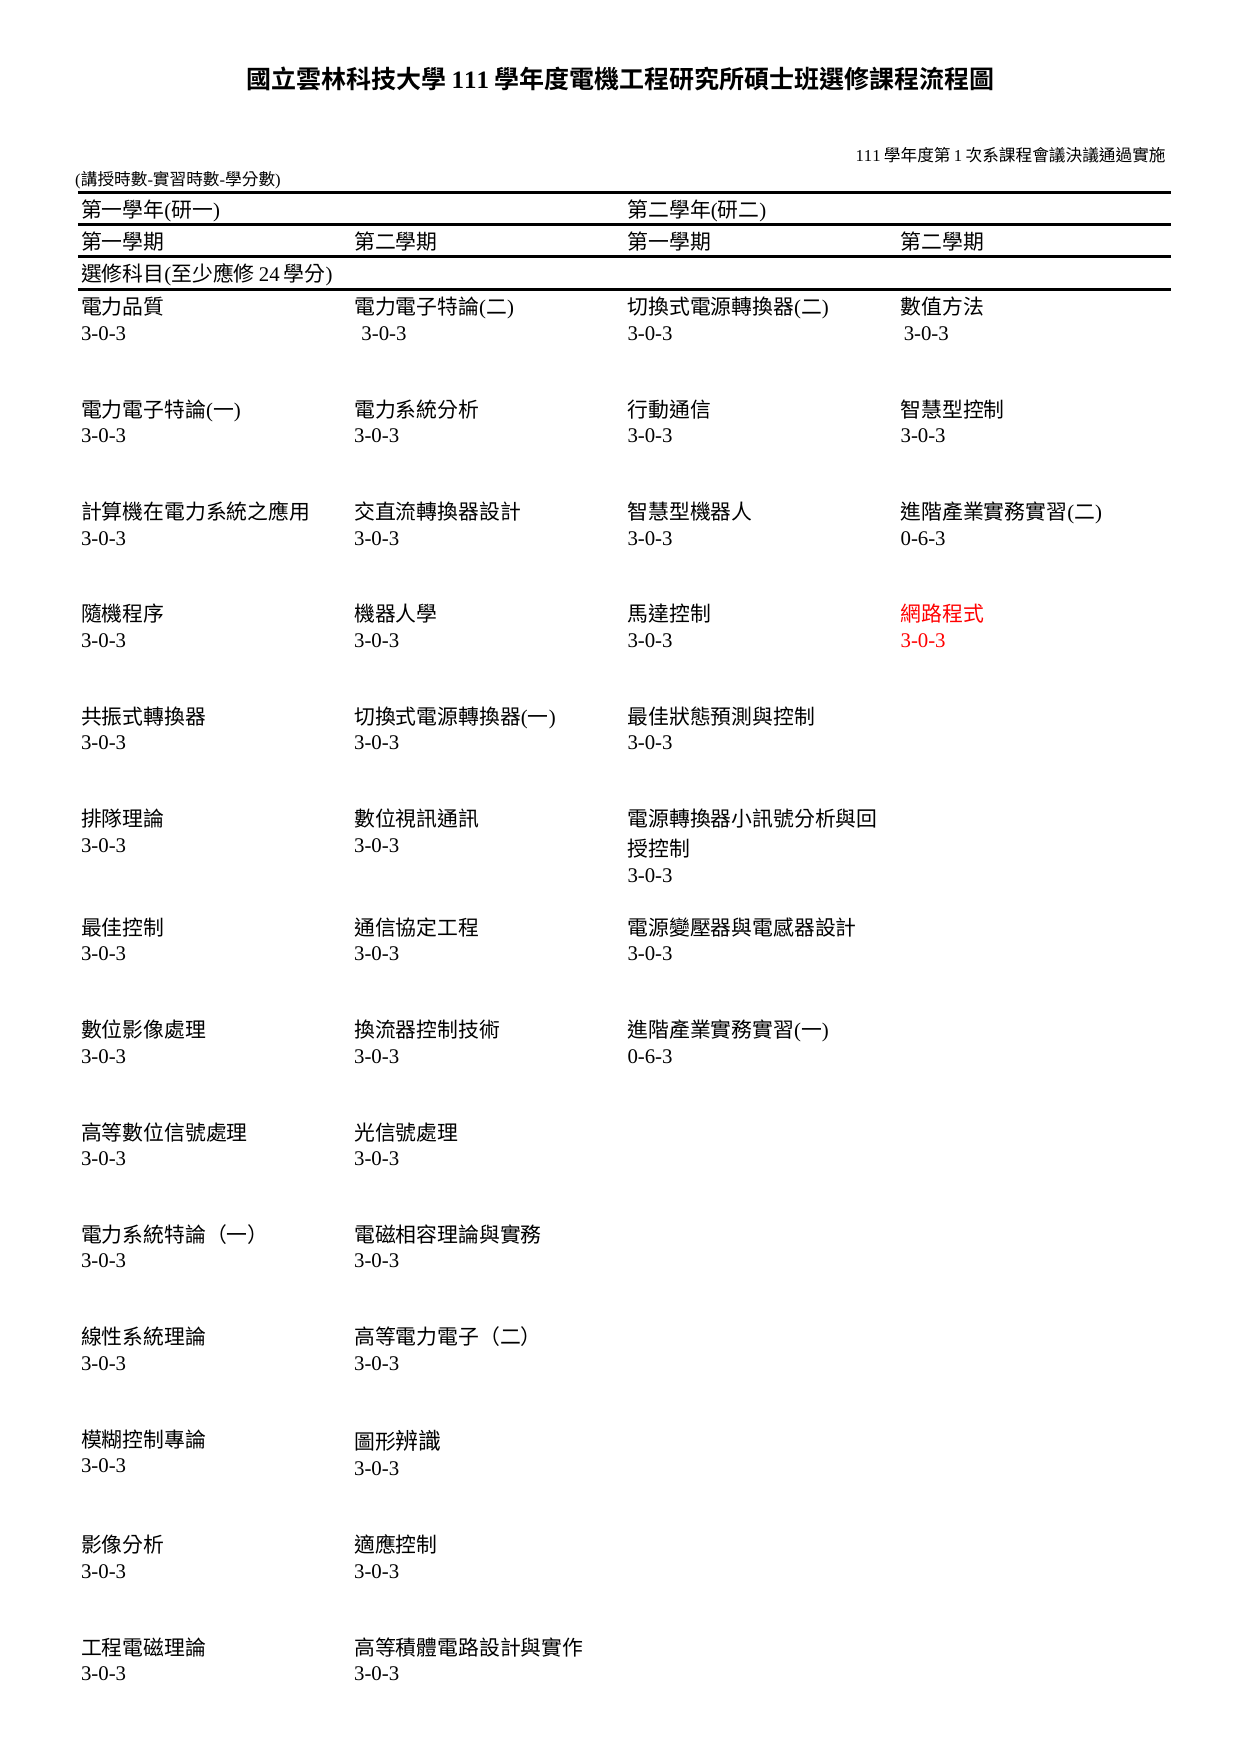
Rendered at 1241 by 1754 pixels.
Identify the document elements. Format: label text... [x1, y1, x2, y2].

table_cell 智慧型控制 3-0-3 [898, 393, 1171, 495]
table_cell 適應控制 3-0-3 [351, 1529, 624, 1631]
table_cell 最佳狀態預測與控制 3-0-3 [624, 700, 897, 802]
table_cell 交直流轉換器設計 3-0-3 [351, 495, 624, 598]
table_cell 高等數位信號處理 3-0-3 [78, 1116, 351, 1218]
table_cell 模糊控制專論 3-0-3 [78, 1423, 351, 1528]
table_cell 進階產業實務實習(一) 0-6-3 [624, 1014, 897, 1116]
table_cell 電源轉換器小訊號分析與回授控制 3-0-3 [624, 803, 897, 911]
table_cell 工程電磁理論 3-0-3 [78, 1631, 351, 1685]
table_cell 高等積體電路設計與實作 3-0-3 [351, 1631, 624, 1685]
table_cell 切換式電源轉換器(二) 3-0-3 [624, 291, 897, 393]
table_cell [898, 803, 1171, 911]
table_cell 數值方法 3-0-3 [898, 291, 1171, 393]
table_cell [898, 1218, 1171, 1321]
table_cell 電源變壓器與電感器設計 3-0-3 [624, 911, 897, 1013]
table_cell 進階產業實務實習(二) 0-6-3 [898, 495, 1171, 598]
table_cell 排隊理論 3-0-3 [78, 803, 351, 911]
table_cell [898, 1321, 1171, 1423]
table_cell 圖形辨識 3-0-3 [351, 1423, 624, 1528]
table_cell [898, 1014, 1171, 1116]
table_cell 第一學期 [78, 226, 351, 255]
table_cell 機器人學 3-0-3 [351, 598, 624, 700]
table_cell 共振式轉換器 3-0-3 [78, 700, 351, 802]
table_cell 換流器控制技術 3-0-3 [351, 1014, 624, 1116]
table_cell 電力品質 3-0-3 [78, 291, 351, 393]
text 國立雲林科技大學111學年度電機工程研究所碩士班選修課程流程圖 [75, 59, 1165, 95]
table_cell [624, 1218, 897, 1321]
table_cell 電力系統特論（一） 3-0-3 [78, 1218, 351, 1321]
table_cell 切換式電源轉換器(一) 3-0-3 [351, 700, 624, 802]
table_cell 第二學期 [351, 226, 624, 255]
table_cell [624, 1631, 897, 1685]
table_cell 影像分析 3-0-3 [78, 1529, 351, 1631]
table_cell [898, 1631, 1171, 1685]
table_cell [898, 911, 1171, 1013]
table_header 第二學年(研二) [624, 194, 897, 223]
table_cell 網路程式 3-0-3 [898, 598, 1171, 700]
table_cell [898, 1116, 1171, 1218]
table_cell 隨機程序 3-0-3 [78, 598, 351, 700]
table_cell 選修科目(至少應修24學分) [78, 258, 1171, 287]
table_cell 電力電子特論(一) 3-0-3 [78, 393, 351, 495]
table_cell [624, 1321, 897, 1423]
table_cell 第一學期 [624, 226, 897, 255]
table_cell [898, 700, 1171, 802]
table_cell 通信協定工程 3-0-3 [351, 911, 624, 1013]
table_cell [624, 1423, 897, 1528]
table_cell 馬達控制 3-0-3 [624, 598, 897, 700]
table_cell 電磁相容理論與實務 3-0-3 [351, 1218, 624, 1321]
table_cell 行動通信 3-0-3 [624, 393, 897, 495]
table_cell [898, 1529, 1171, 1631]
table_cell 第二學期 [898, 226, 1171, 255]
table_header [351, 194, 624, 223]
table_cell 線性系統理論 3-0-3 [78, 1321, 351, 1423]
table_header 第一學年(研一) [78, 194, 351, 223]
table_cell 數位影像處理 3-0-3 [78, 1014, 351, 1116]
table_cell [624, 1529, 897, 1631]
table_cell 智慧型機器人 3-0-3 [624, 495, 897, 598]
table_cell 計算機在電力系統之應用 3-0-3 [78, 495, 351, 598]
table_cell 光信號處理 3-0-3 [351, 1116, 624, 1218]
text 111學年度第1次系課程會議決議通過實施 [75, 142, 1165, 166]
table_cell 最佳控制 3-0-3 [78, 911, 351, 1013]
text (講授時數-實習時數-學分數) [75, 166, 1165, 191]
table_header [898, 194, 1171, 223]
table_cell 高等電力電子（二） 3-0-3 [351, 1321, 624, 1423]
table_cell [898, 1423, 1171, 1528]
table_cell [624, 1116, 897, 1218]
table_cell 數位視訊通訊 3-0-3 [351, 803, 624, 911]
table_cell 電力電子特論(二) 3-0-3 [351, 291, 624, 393]
table_cell 電力系統分析 3-0-3 [351, 393, 624, 495]
